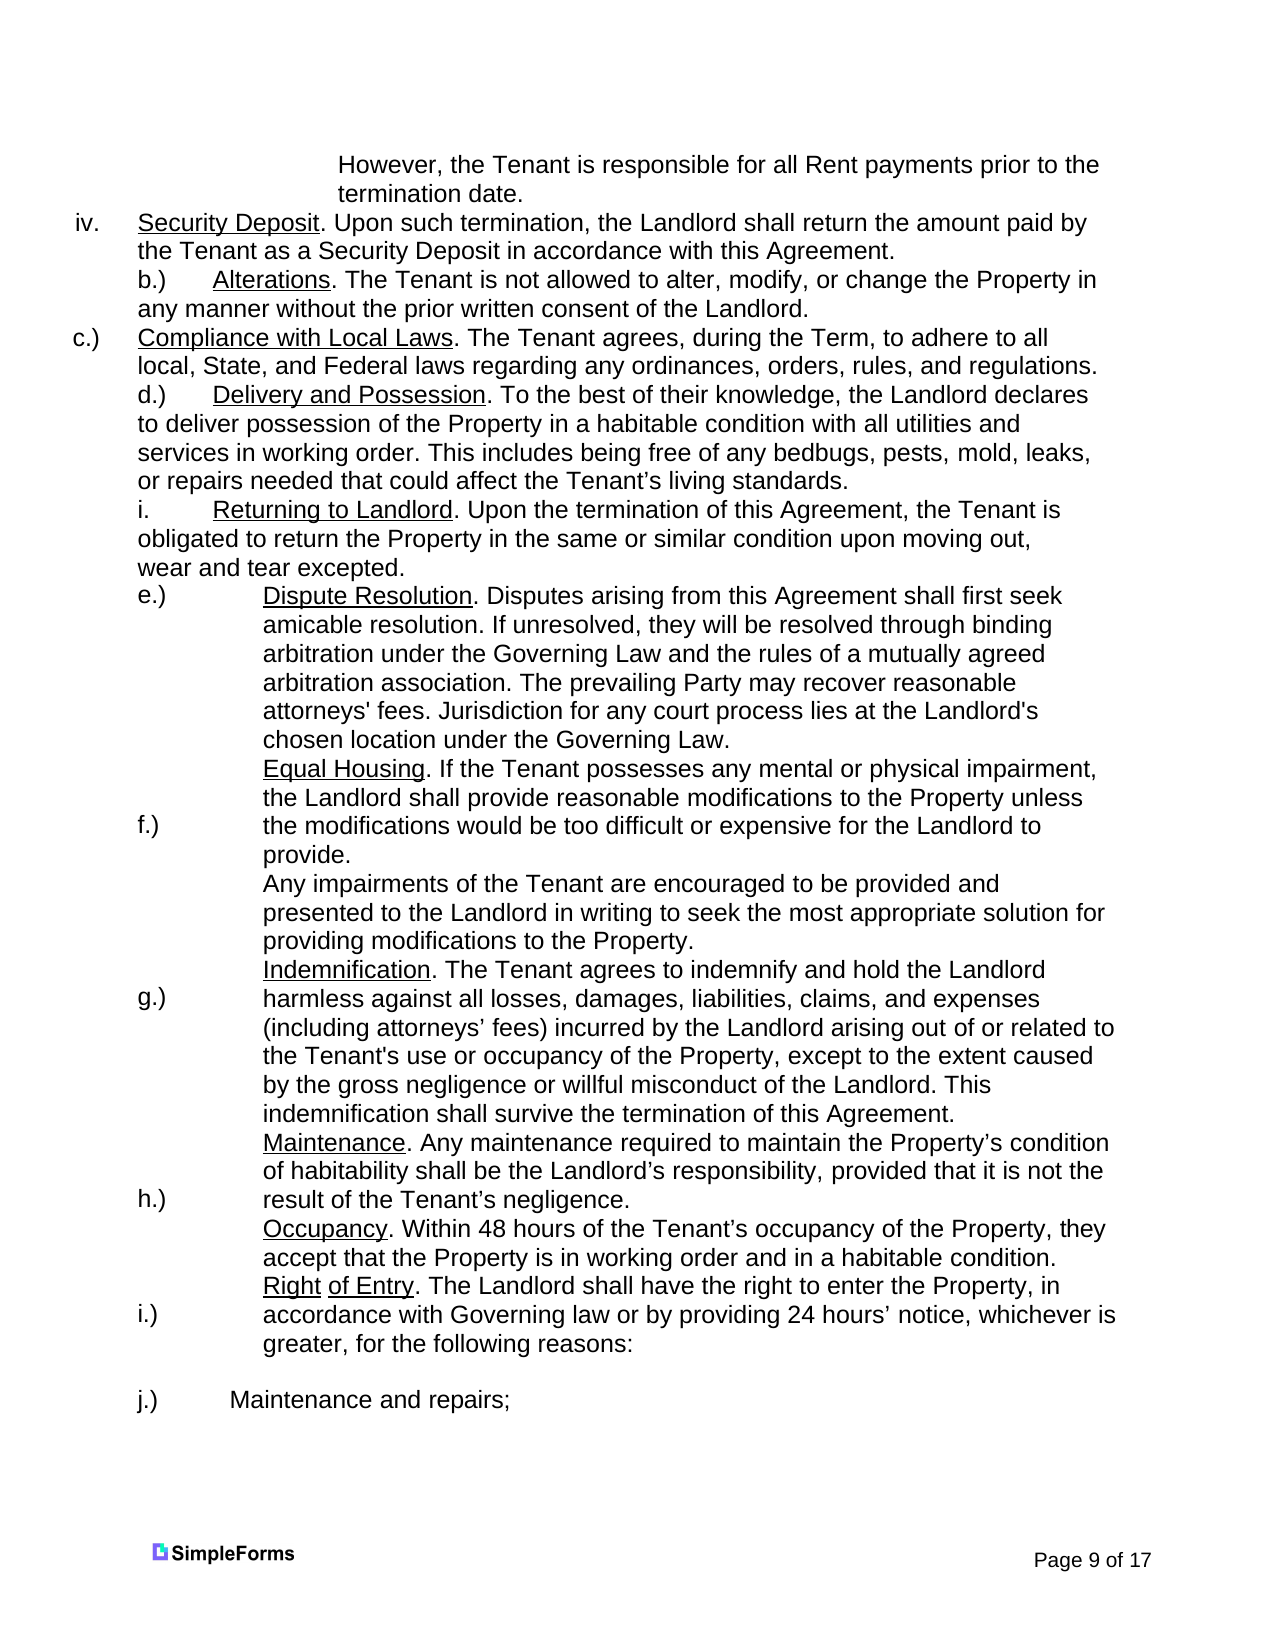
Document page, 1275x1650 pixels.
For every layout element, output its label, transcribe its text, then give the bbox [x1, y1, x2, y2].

list Maintenance and repairs; [227, 1385, 1139, 1414]
list ​ [137, 982, 225, 1040]
list Returning to Landlord. Upon the termination of this Agreement, the Tenant is obligated to return the Property in the same or similar condition upon moving out, wear and tear excepted. [137, 495, 1074, 581]
text Indemnification. The Tenant agrees to indemnify and hold the Landlord harmless against all losses, damages, liabilities, claims, and expenses (including attorneys’ fees) incurred by the Landlord arising out of or related to the Tenant's use or occupancy of the Property, except to the extent caused by the gross negligence or willful misconduct of the Landlord. This indemnification shall survive the termination of this Agreement. [263, 955, 1123, 1127]
text Any impairments of the Tenant are encouraged to be provided and presented to the Landlord in writing to seek the most appropriate solution for providing modifications to the Property. [263, 869, 1118, 955]
text However, the Tenant is responsible for all Rent payments prior to the termination date. [338, 150, 1139, 207]
list ​ [137, 1299, 225, 1356]
list Alterations. The Tenant is not allowed to alter, modify, or change the Property in any manner without the prior written consent of the Landlord. [137, 265, 1113, 322]
text accept that the Property is in working order and in a habitable condition. Right of Entry. The Landlord shall have the right to enter the Property, in accordance with Governing law or by providing 24 hours’ notice, whichever is greater, for the following reasons: [263, 1242, 1122, 1357]
text Occupancy. Within 48 hours of the Tenant’s occupancy of the Property, they [263, 1214, 1139, 1242]
text Maintenance. Any maintenance required to maintain the Property’s condition of habitability shall be the Landlord’s responsibility, provided that it is not the result of the Tenant’s negligence. [263, 1127, 1118, 1214]
list ​ [137, 1183, 225, 1241]
list Security Deposit. Upon such termination, the Landlord shall return the amount paid by the Tenant as a Security Deposit in accordance with this Agreement. [75, 207, 1109, 265]
list ​ [137, 581, 225, 637]
list ​ [137, 1385, 225, 1442]
list Compliance with Local Laws. The Tenant agrees, during the Term, to adhere to all local, State, and Federal laws regarding any ordinances, orders, rules, and regulations. [72, 322, 1107, 380]
text Equal Housing. If the Tenant possesses any mental or physical impairment, the Landlord shall provide reasonable modifications to the Property unless the modifications would be too difficult or expensive for the Landlord to provide. [263, 754, 1123, 869]
list Delivery and Possession. To the best of their knowledge, the Landlord declares to deliver possession of the Property in a habitable condition with all utilities and services in working order. This includes being free of any bedbugs, pests, mold, leaks, or repairs needed that could affect the Tenant’s living standards. [137, 380, 1115, 495]
text Dispute Resolution. Disputes arising from this Agreement shall first seek amicable resolution. If unresolved, they will be resolved through binding arbitration under the Governing Law and the rules of a mutually agreed arbitration association. The prevailing Party may recover reasonable attorneys' fees. Jurisdiction for any court process lies at the Landlord's chosen location under the Governing Law. [263, 581, 1118, 754]
